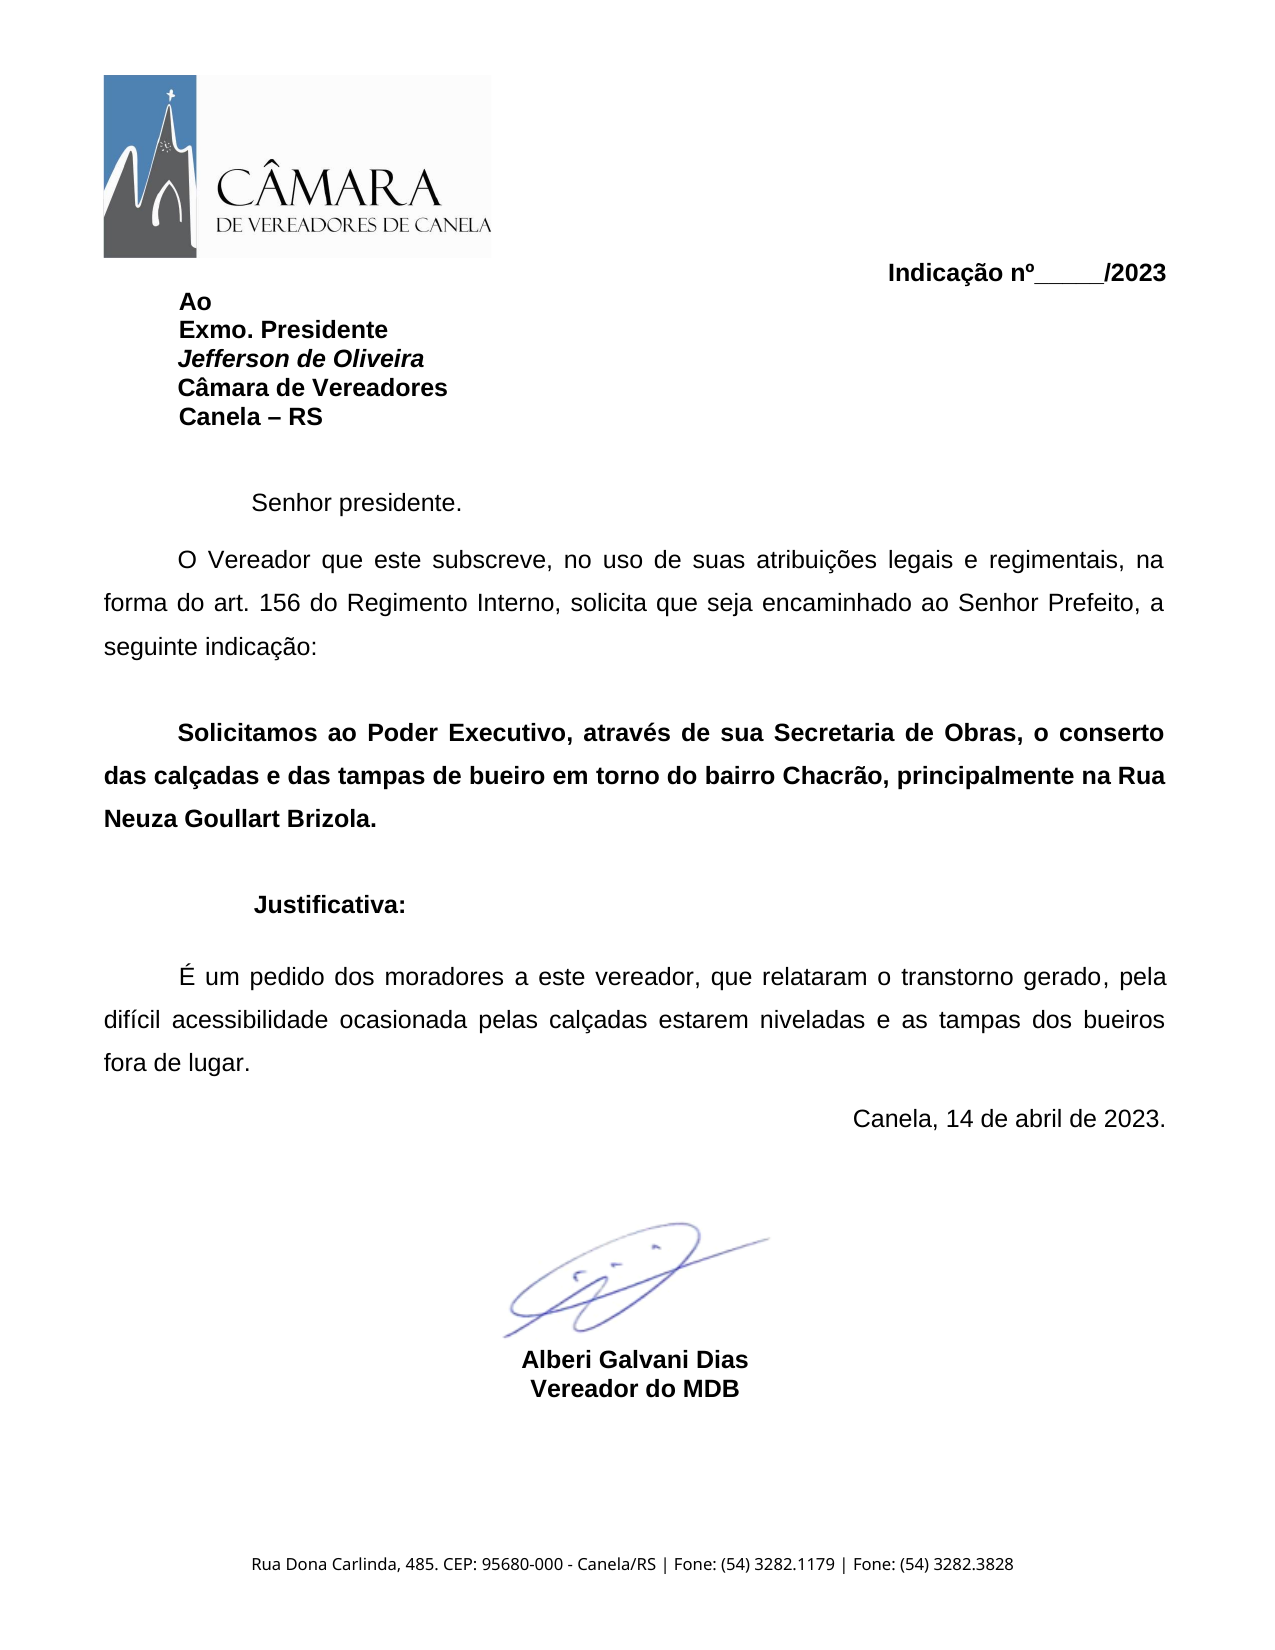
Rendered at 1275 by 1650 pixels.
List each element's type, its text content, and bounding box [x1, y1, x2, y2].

subtitle Câmara de Vereadores [103, 373, 1167, 402]
subtitle Exmo. Presidente [103, 315, 1167, 344]
subtitle Alberi Galvani Dias [103, 1345, 1167, 1374]
subtitle O Vereador que este subscreve, no uso de suas atribuições legais e regimentais, na forma do art. 156 do Regimento Interno, solicita que seja encaminhado ao Senhor Prefeito, a seguinte indicação: [103, 545, 1167, 660]
subtitle Vereador do MDB [103, 1374, 1167, 1403]
subtitle Indicação nº_____/2023 [148, 258, 1167, 287]
subtitle Solicitamos ao Poder Executivo, através de sua Secretaria de Obras, o conserto das calçadas e das tampas de bueiro em torno do bairro Chacrão, principalmente na Rua Neuza Goullart Brizola. [103, 718, 1167, 833]
subtitle É um pedido dos moradores a este vereador, que relataram o transtorno gerado, pela difícil acessibilidade ocasionada pelas calçadas estarem niveladas e as tampas dos bueiros fora de lugar. [103, 962, 1167, 1077]
subtitle Canela – RS [103, 402, 1167, 430]
subtitle Jefferson de Oliveira [103, 344, 1167, 373]
subtitle Ao [103, 287, 1167, 315]
subtitle Justificativa: [103, 890, 1165, 919]
subtitle Canela, 14 de abril de 2023. [103, 1104, 1167, 1133]
picture [103, 75, 492, 258]
picture [496, 1217, 774, 1346]
subtitle Senhor presidente. [103, 488, 1167, 517]
